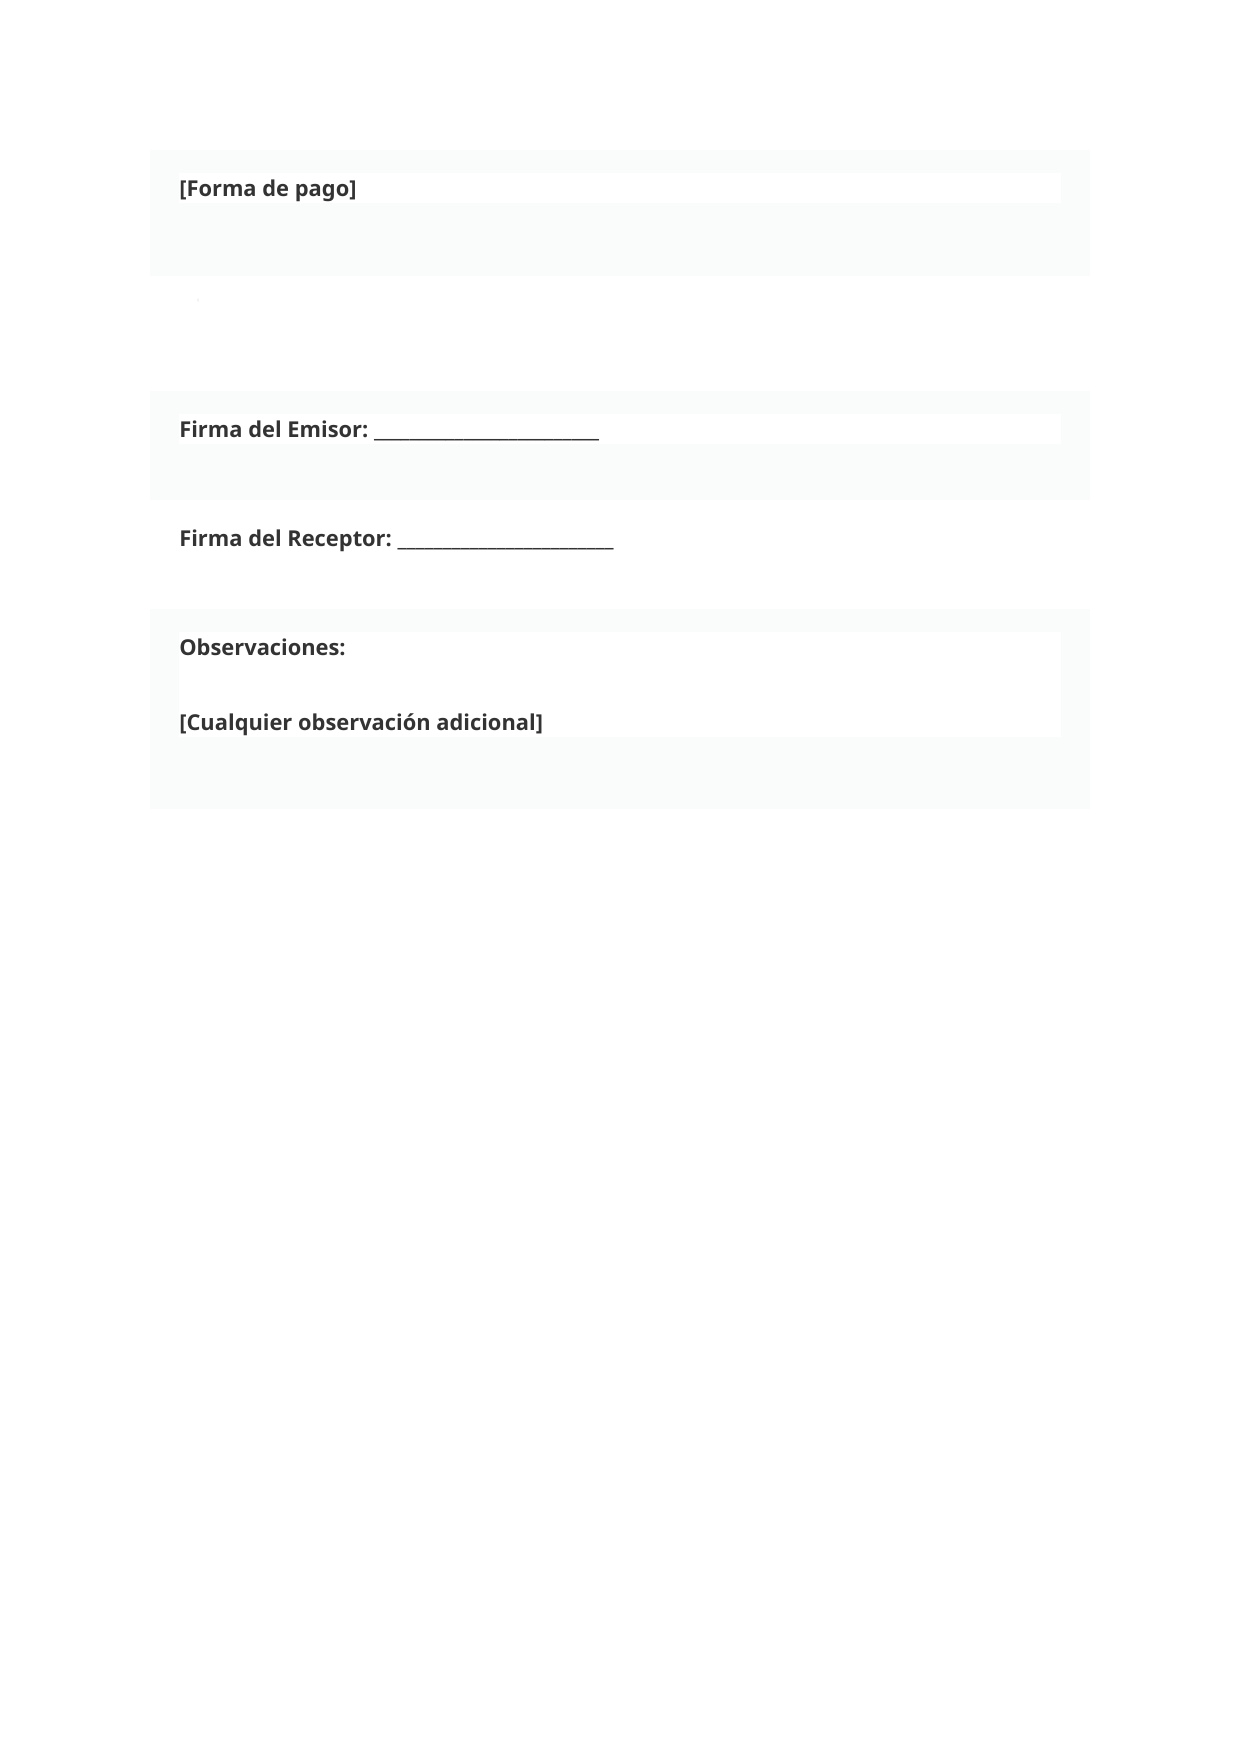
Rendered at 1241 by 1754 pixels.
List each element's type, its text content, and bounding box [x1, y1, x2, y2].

table_cell Firma del Emisor: _________________________ [150, 391, 1090, 500]
table_cell [Forma de pago] [150, 150, 1090, 276]
table_cell Observaciones: [Cualquier observación adicional] [150, 609, 1090, 809]
table_cell Firma del Receptor: ________________________ [150, 500, 1090, 609]
table_cell [150, 276, 1090, 391]
